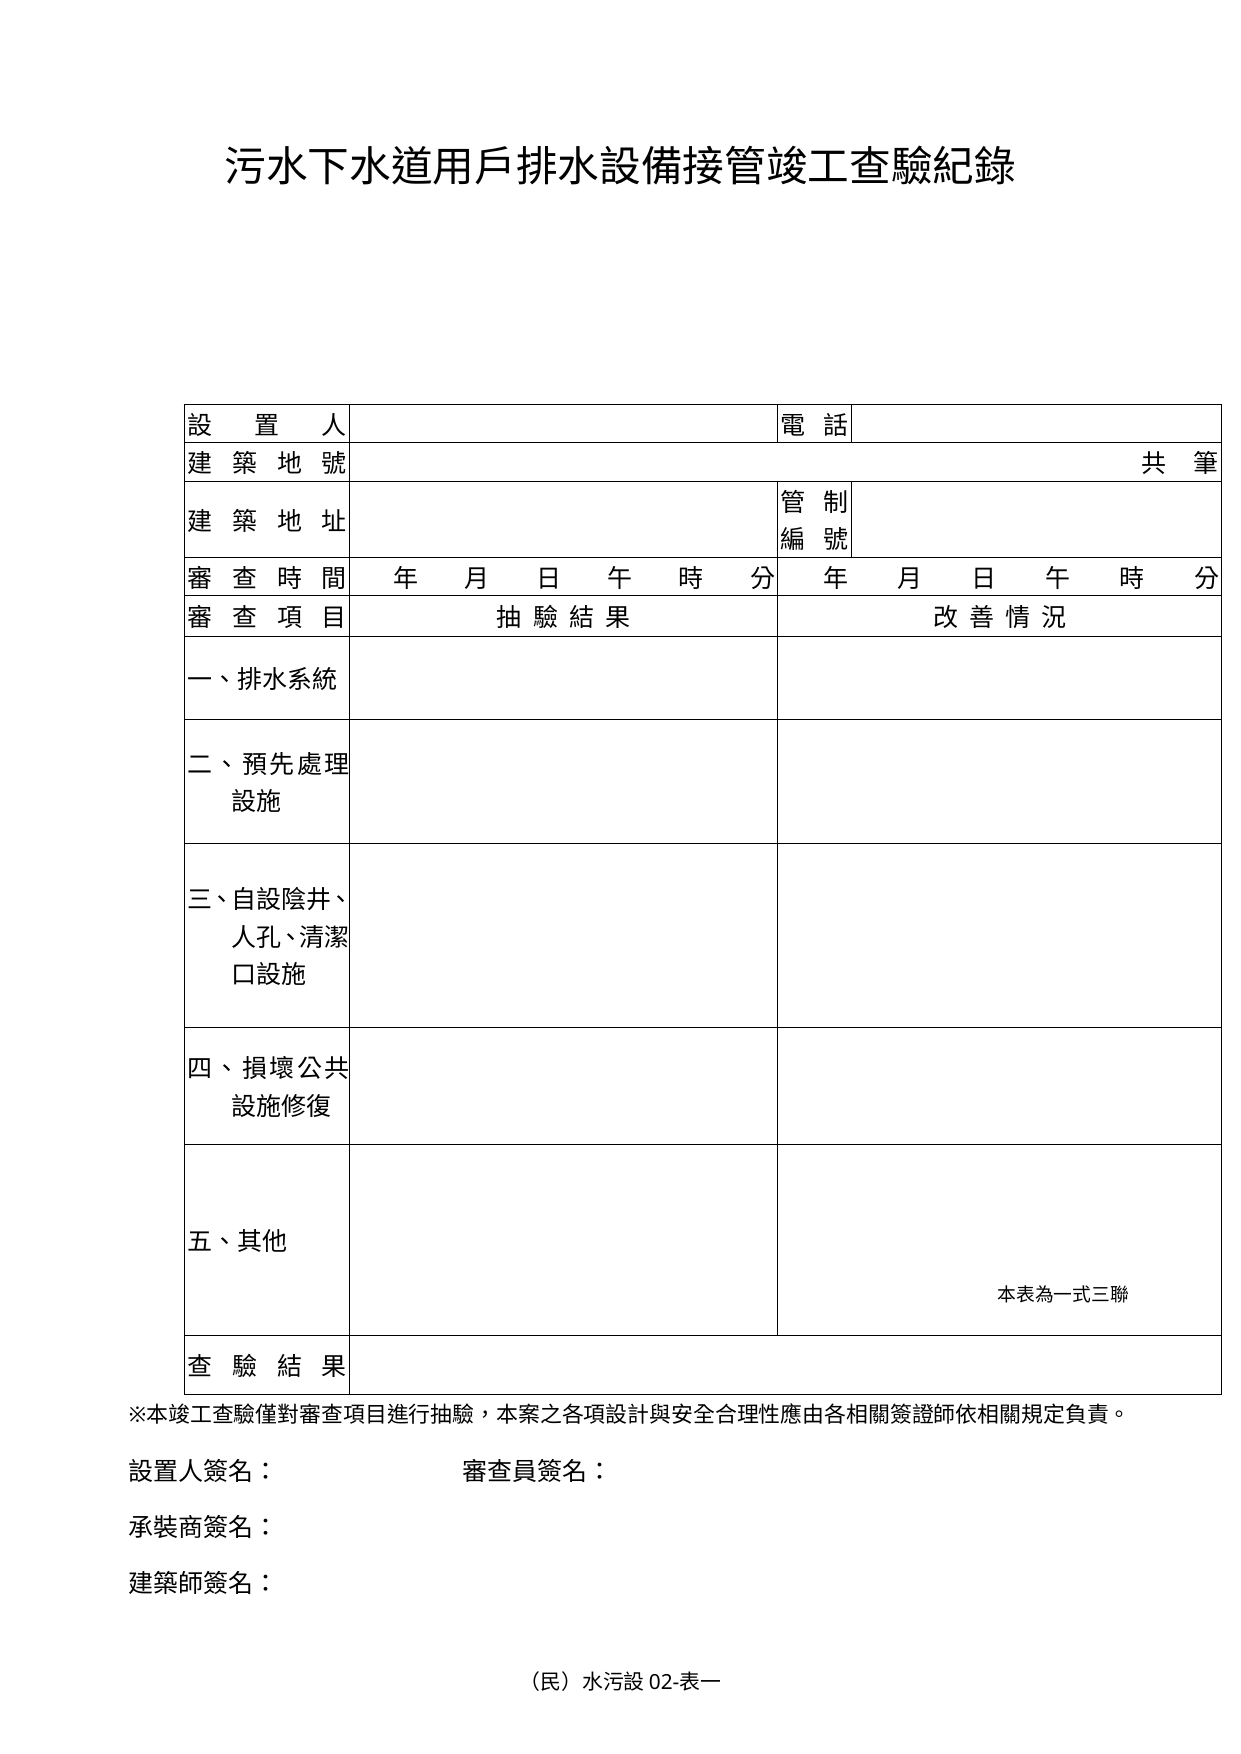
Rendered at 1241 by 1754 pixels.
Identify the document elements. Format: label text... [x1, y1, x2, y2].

table_cell 建築地址 [185, 482, 349, 557]
table_cell [778, 637, 1221, 718]
table_cell 年 [385, 558, 421, 595]
text 承裝商簽名： [128, 1507, 1053, 1544]
table_cell 月 [456, 558, 492, 595]
table_cell 二、預先處理設施 [185, 720, 349, 843]
table_cell 分 [1184, 558, 1221, 595]
table_cell [350, 720, 777, 843]
table_cell 審查項目 [185, 596, 349, 636]
table_cell 月 [888, 558, 925, 595]
table_cell [350, 844, 777, 1027]
table_cell [492, 558, 528, 595]
table_cell [1147, 558, 1184, 595]
table_cell 查驗結果 [185, 1336, 349, 1393]
table_cell 審查時間 [185, 558, 349, 595]
text 建築師簽名： [128, 1563, 1053, 1601]
table_cell 三、自設陰井、人孔、清潔口設施 [185, 844, 349, 1027]
table_cell 建築地號 [185, 443, 349, 481]
table_cell [564, 558, 599, 595]
table_cell 日 [962, 558, 999, 595]
table_cell 共 筆 [350, 443, 1221, 481]
table_cell 時 [670, 558, 706, 595]
text 設置人簽名： 審查員簽名： [128, 1451, 1053, 1488]
table_cell 日 [528, 558, 563, 595]
table_cell [778, 720, 1221, 843]
table_cell 管制編號 [778, 482, 851, 557]
table_cell [778, 1028, 1221, 1144]
table_cell [999, 558, 1036, 595]
text ※本竣工查驗僅對審查項目進行抽驗，本案之各項設計與安全合理性應由各相關簽證師依相關規定負責。 [128, 1394, 1118, 1432]
table_header 電話 [778, 405, 851, 442]
table_cell 抽 驗 結 果 [350, 596, 777, 636]
table_header [852, 405, 1221, 442]
table_cell [851, 558, 888, 595]
table_cell [1073, 558, 1110, 595]
table_cell [635, 558, 670, 595]
table_cell [350, 1336, 1221, 1393]
table_cell [350, 482, 777, 557]
table_cell 五、其他 [185, 1145, 349, 1335]
table_cell 時 [1110, 558, 1147, 595]
table_cell [350, 1028, 777, 1144]
table_cell 年 [814, 558, 851, 595]
table_cell [350, 558, 385, 595]
table_cell 午 [599, 558, 635, 595]
table_cell [421, 558, 456, 595]
table_cell [706, 558, 742, 595]
table_cell 一、排水系統 [185, 637, 349, 718]
table_cell [350, 1145, 777, 1335]
text 本表為一式三聯 [974, 1281, 1128, 1306]
table_cell [852, 482, 1221, 557]
table_header 設置人 [185, 405, 349, 442]
table_cell [925, 558, 962, 595]
table_cell 改 善 情 況 [778, 596, 1221, 636]
table_cell 四、損壞公共設施修復 [185, 1028, 349, 1144]
text ※本竣工查驗僅對審查項目進行抽驗，本案之各項設計與安全合理性應由各相關簽證師依相關規定負責。 [959, 1281, 1143, 1335]
table_cell 分 [742, 558, 777, 595]
table_header [350, 405, 777, 442]
table_cell 午 [1036, 558, 1073, 595]
table_cell [778, 1145, 1221, 1335]
table_cell [350, 637, 777, 718]
table_cell [778, 558, 814, 595]
table_cell [778, 844, 1221, 1027]
